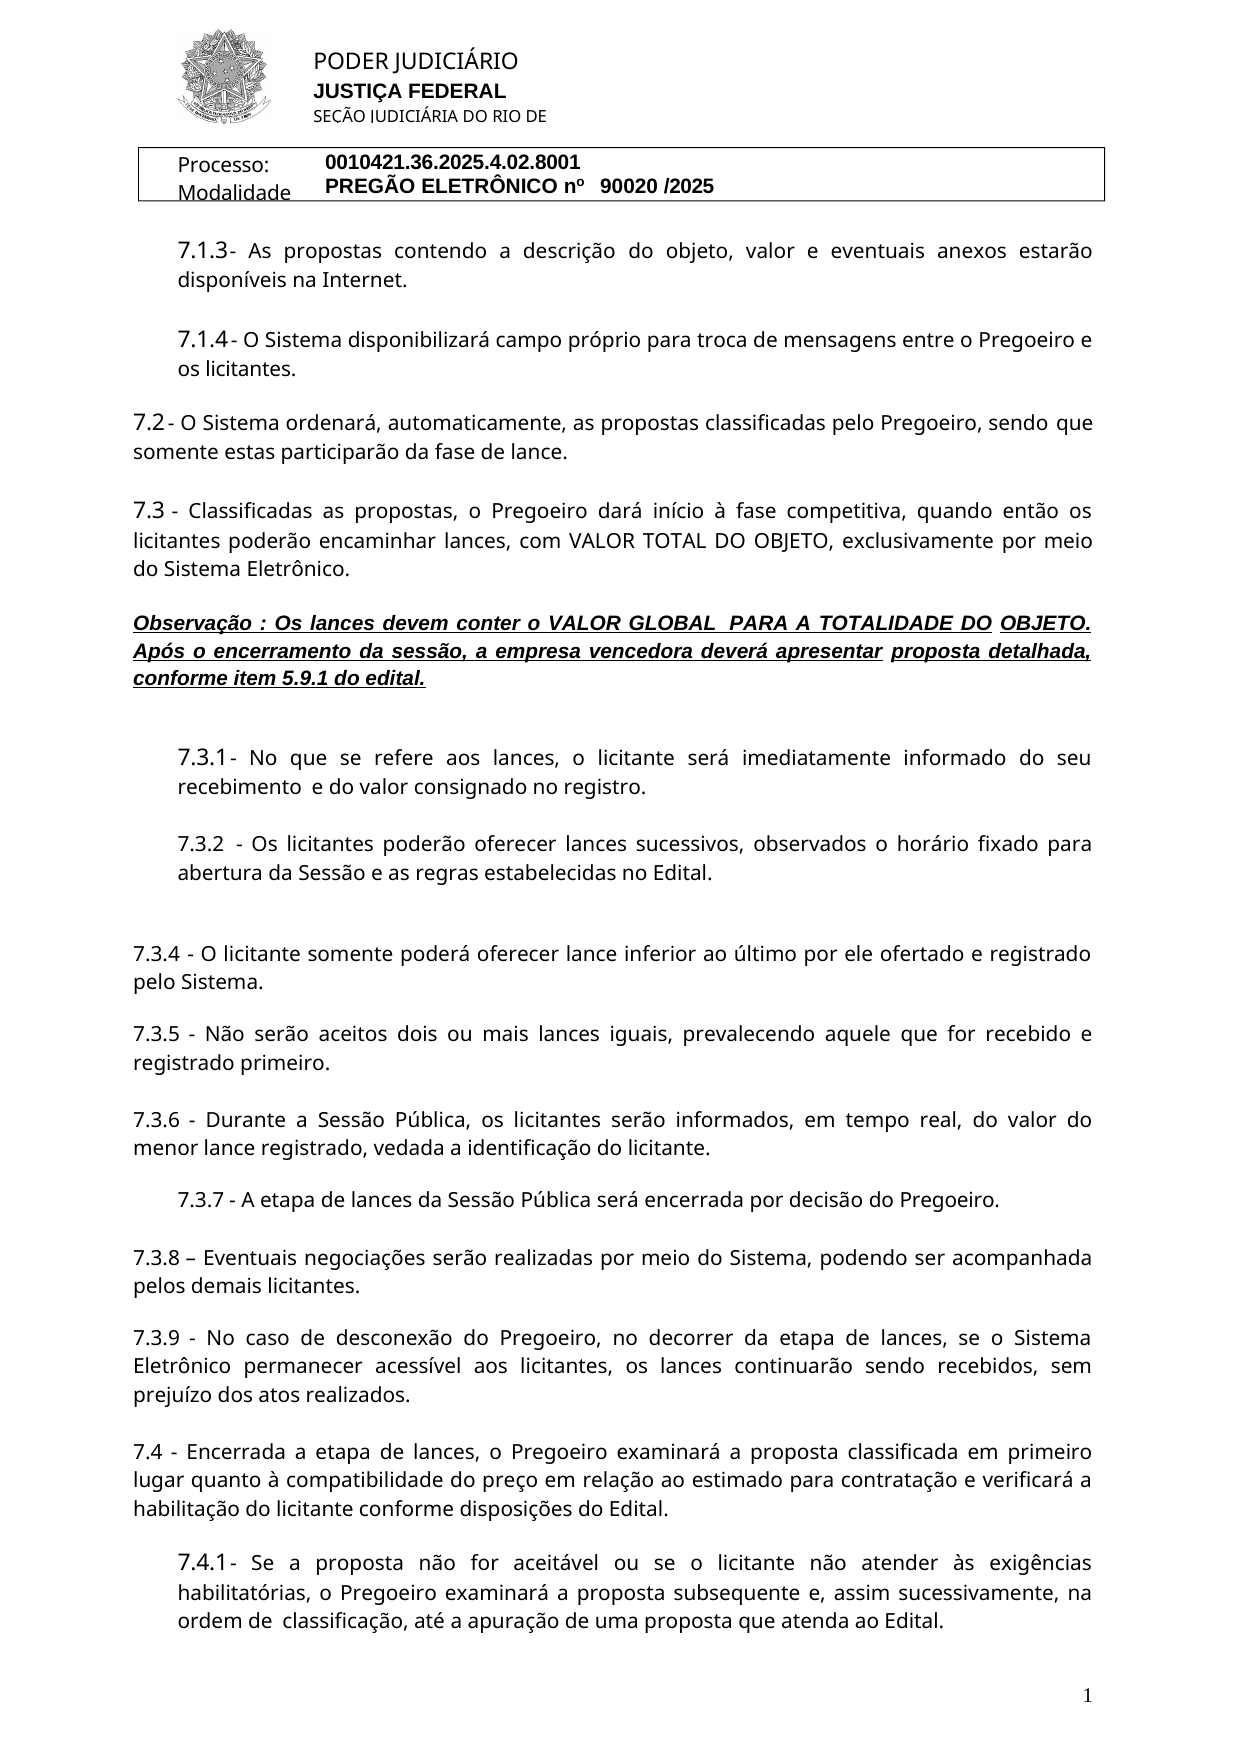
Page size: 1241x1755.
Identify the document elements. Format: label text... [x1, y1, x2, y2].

list - A etapa de lances da Sessão Pública será encerrada por decisão do Pregoeiro. [177, 1186, 1137, 1214]
list - Encerrada a etapa de lances, o Pregoeiro examinará a proposta classificada em primeiro lugar quanto à compatibilidade do preço em relação ao estimado para contratação e verificará a habilitação do licitante conforme disposições do Edital. [133, 1437, 1093, 1522]
list - O licitante somente poderá oferecer lance inferior ao último por ele ofertado e registrado pelo Sistema. [133, 939, 1093, 996]
list - Os licitantes poderão oferecer lances sucessivos, observados o horário fixado para abertura da Sessão e as regras estabelecidas no Edital. [177, 829, 1093, 886]
list - Durante a Sessão Pública, os licitantes serão informados, em tempo real, do valor do menor lance registrado, vedada a identificação do licitante. [133, 1105, 1093, 1162]
list - O Sistema disponibilizará campo próprio para troca de mensagens entre o Pregoeiro e os licitantes. [177, 323, 1093, 382]
subtitle Observação : Os lances devem conter o VALOR GLOBAL PARA A TOTALIDADE DO OBJETO. Após o encerramento da sessão, a empresa vencedora deverá apresentar proposta detalhada, conforme item 5.9.1 do edital. [133, 611, 1093, 690]
list - O Sistema ordenará, automaticamente, as propostas classificadas pelo Pregoeiro, sendo que somente estas participarão da fase de lance. [133, 406, 1093, 466]
list - Se a proposta não for aceitável ou se o licitante não atender às exigências habilitatórias, o Pregoeiro examinará a proposta subsequente e, assim sucessivamente, na ordem de classificação, até a apuração de uma proposta que atenda ao Edital. [177, 1546, 1093, 1634]
list – Eventuais negociações serão realizadas por meio do Sistema, podendo ser acompanhada pelos demais licitantes. [133, 1243, 1093, 1299]
list - Classificadas as propostas, o Pregoeiro dará início à fase competitiva, quando então os licitantes poderão encaminhar lances, com VALOR TOTAL DO OBJETO, exclusivamente por meio do Sistema Eletrônico. [133, 494, 1093, 583]
list - No que se refere aos lances, o licitante será imediatamente informado do seu recebimento e do valor consignado no registro. [177, 741, 1093, 801]
list - No caso de desconexão do Pregoeiro, no decorrer da etapa de lances, se o Sistema Eletrônico permanecer acessível aos licitantes, os lances continuarão sendo recebidos, sem prejuízo dos atos realizados. [133, 1323, 1093, 1408]
list - Não serão aceitos dois ou mais lances iguais, prevalecendo aquele que for recebido e registrado primeiro. [133, 1019, 1093, 1076]
list - As propostas contendo a descrição do objeto, valor e eventuais anexos estarão disponíveis na Internet. [177, 234, 1093, 294]
